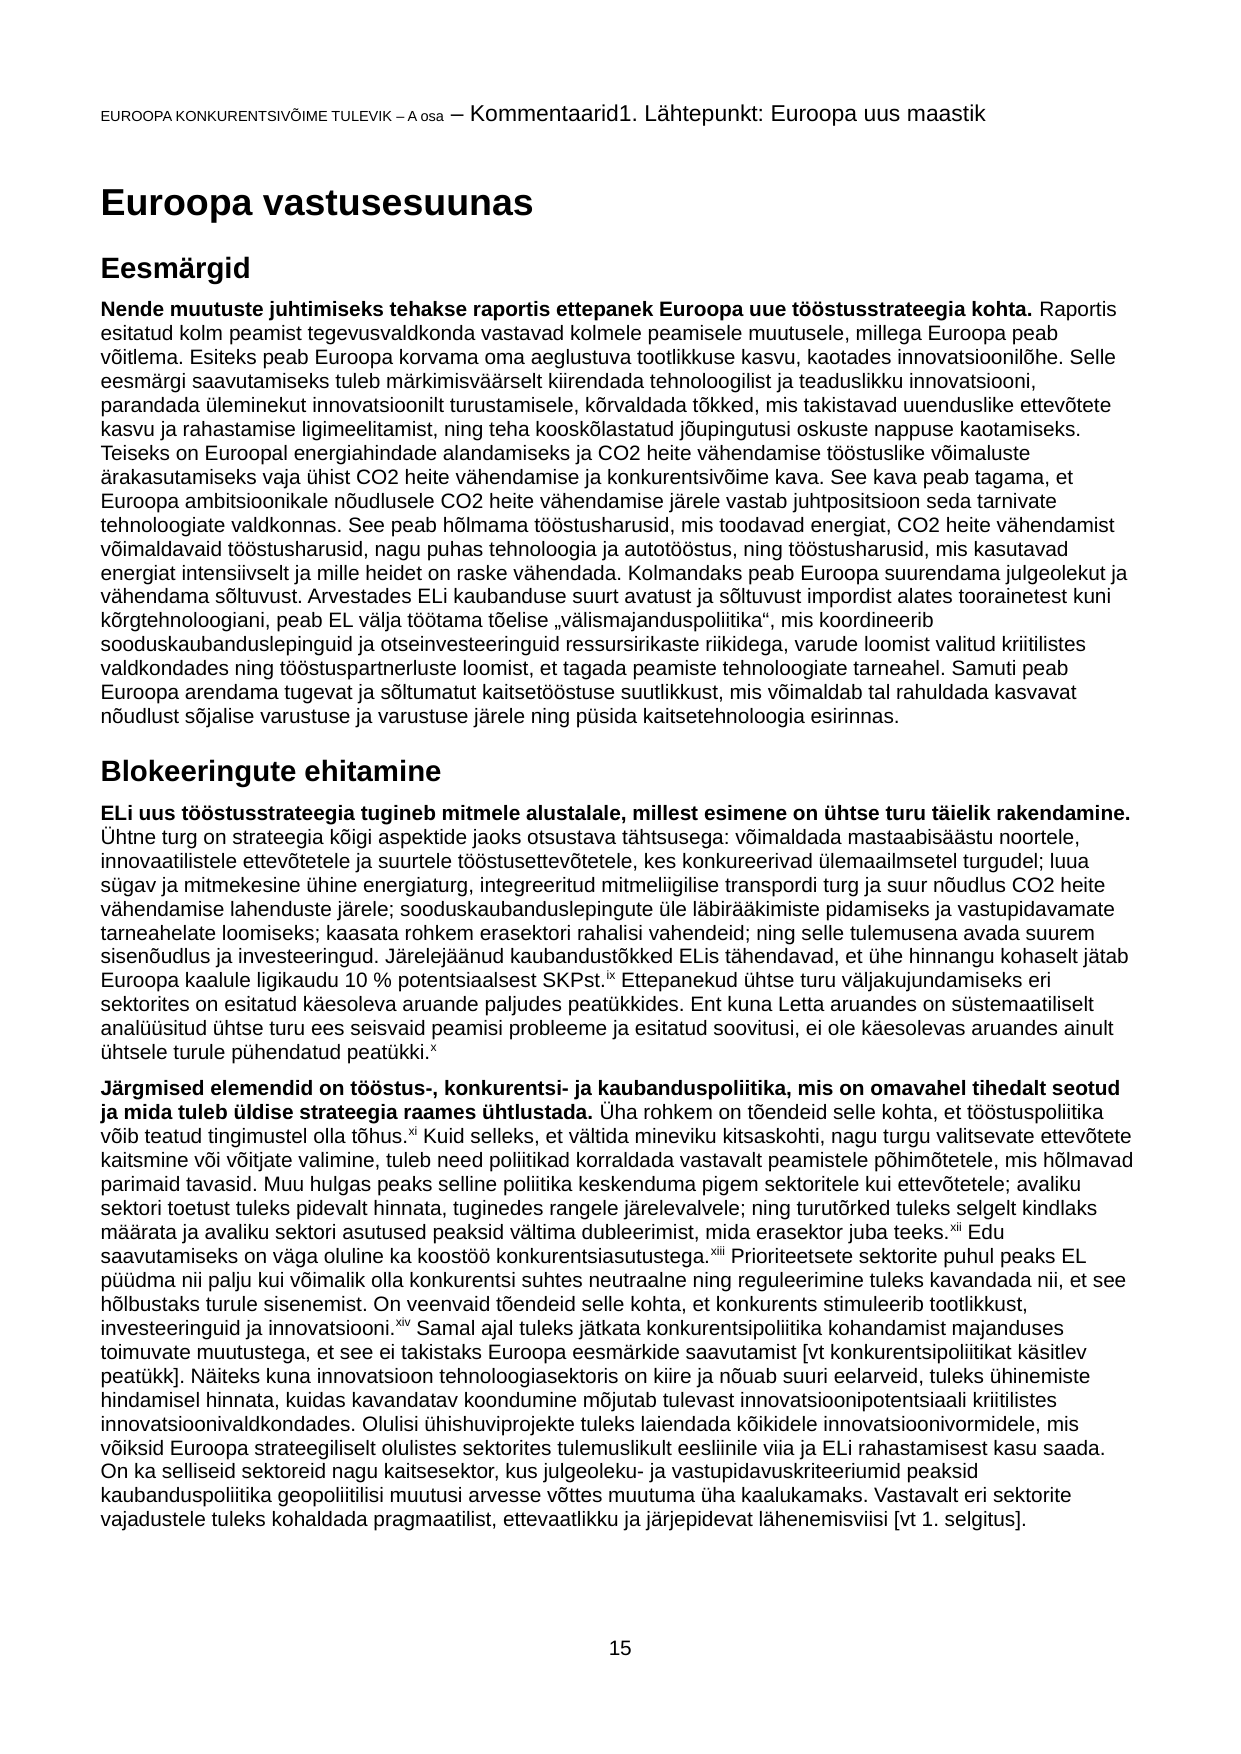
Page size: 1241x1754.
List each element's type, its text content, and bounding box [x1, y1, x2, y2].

text Nende muutuste juhtimiseks tehakse raportis ettepanek Euroopa uue tööstusstrateegia kohta. Raportis esitatud kolm peamist tegevusvaldkonda vastavad kolmele peamisele muutusele, millega Euroopa peab võitlema. Esiteks peab Euroopa korvama oma aeglustuva tootlikkuse kasvu, kaotades innovatsioonilõhe. Selle eesmärgi saavutamiseks tuleb märkimisväärselt kiirendada tehnoloogilist ja teaduslikku innovatsiooni, parandada üleminekut innovatsioonilt turustamisele, kõrvaldada tõkked, mis takistavad uuenduslike ettevõtete kasvu ja rahastamise ligimeelitamist, ning teha kooskõlastatud jõupingutusi oskuste nappuse kaotamiseks. Teiseks on Euroopal energiahindade alandamiseks ja CO2 heite vähendamise tööstuslike võimaluste ärakasutamiseks vaja ühist CO2 heite vähendamise ja konkurentsivõime kava. See kava peab tagama, et Euroopa ambitsioonikale nõudlusele CO2 heite vähendamise järele vastab juhtpositsioon seda tarnivate tehnoloogiate valdkonnas. See peab hõlmama tööstusharusid, mis toodavad energiat, CO2 heite vähendamist võimaldavaid tööstusharusid, nagu puhas tehnoloogia ja autotööstus, ning tööstusharusid, mis kasutavad energiat intensiivselt ja mille heidet on raske vähendada. Kolmandaks peab Euroopa suurendama julgeolekut ja vähendama sõltuvust. Arvestades ELi kaubanduse suurt avatust ja sõltuvust impordist alates toorainetest kuni kõrgtehnoloogiani, peab EL välja töötama tõelise „välismajanduspoliitika“, mis koordineerib sooduskaubanduslepinguid ja otseinvesteeringuid ressursirikaste riikidega, varude loomist valitud kriitilistes valdkondades ning tööstuspartnerluste loomist, et tagada peamiste tehnoloogiate tarneahel. Samuti peab Euroopa arendama tugevat ja sõltumatut kaitsetööstuse suutlikkust, mis võimaldab tal rahuldada kasvavat nõudlust sõjalise varustuse ja varustuse järele ning püsida kaitsetehnoloogia esirinnas. [100, 297, 1140, 728]
text Järgmised elemendid on tööstus-, konkurentsi- ja kaubanduspoliitika, mis on omavahel tihedalt seotud ja mida tuleb üldise strateegia raames ühtlustada. Üha rohkem on tõendeid selle kohta, et tööstuspoliitika võib teatud tingimustel olla tõhus. Kuid selleks, et vältida mineviku kitsaskohti, nagu turgu valitsevate ettevõtete kaitsmine või võitjate valimine, tuleb need poliitikad korraldada vastavalt peamistele põhimõtetele, mis hõlmavad parimaid tavasid. Muu hulgas peaks selline poliitika keskenduma pigem sektoritele kui ettevõtetele; avaliku sektori toetust tuleks pidevalt hinnata, tuginedes rangele järelevalvele; ning turutõrked tuleks selgelt kindlaks määrata ja avaliku sektori asutused peaksid vältima dubleerimist, mida erasektor juba teeks. Edu saavutamiseks on väga oluline ka koostöö konkurentsiasutustega. Prioriteetsete sektorite puhul peaks EL püüdma nii palju kui võimalik olla konkurentsi suhtes neutraalne ning reguleerimine tuleks kavandada nii, et see hõlbustaks turule sisenemist. On veenvaid tõendeid selle kohta, et konkurents stimuleerib tootlikkust, investeeringuid ja innovatsiooni. Samal ajal tuleks jätkata konkurentsipoliitika kohandamist majanduses toimuvate muutustega, et see ei takistaks Euroopa eesmärkide saavutamist [vt konkurentsipoliitikat käsitlev peatükk]. Näiteks kuna innovatsioon tehnoloogiasektoris on kiire ja nõuab suuri eelarveid, tuleks ühinemiste hindamisel hinnata, kuidas kavandatav koondumine mõjutab tulevast innovatsioonipotentsiaali kriitilistes innovatsioonivaldkondades. Olulisi ühishuviprojekte tuleks laiendada kõikidele innovatsioonivormidele, mis võiksid Euroopa strateegiliselt olulistes sektorites tulemuslikult eesliinile viia ja ELi rahastamisest kasu saada. On ka selliseid sektoreid nagu kaitsesektor, kus julgeoleku- ja vastupidavuskriteeriumid peaksid kaubanduspoliitika geopoliitilisi muutusi arvesse võttes muutuma üha kaalukamaks. Vastavalt eri sektorite vajadustele tuleks kohaldada pragmaatilist, ettevaatlikku ja järjepidevat lähenemisviisi [vt 1. selgitus]. [100, 1076, 1140, 1531]
subtitle Eesmärgid [100, 251, 1140, 284]
text ELi uus tööstusstrateegia tugineb mitmele alustalale, millest esimene on ühtse turu täielik rakendamine. Ühtne turg on strateegia kõigi aspektide jaoks otsustava tähtsusega: võimaldada mastaabisäästu noortele, innovaatilistele ettevõtetele ja suurtele tööstusettevõtetele, kes konkureerivad ülemaailmsetel turgudel; luua sügav ja mitmekesine ühine energiaturg, integreeritud mitmeliigilise transpordi turg ja suur nõudlus CO2 heite vähendamise lahenduste järele; sooduskaubanduslepingute üle läbirääkimiste pidamiseks ja vastupidavamate tarneahelate loomiseks; kaasata rohkem erasektori rahalisi vahendeid; ning selle tulemusena avada suurem sisenõudlus ja investeeringud. Järelejäänud kaubandustõkked ELis tähendavad, et ühe hinnangu kohaselt jätab Euroopa kaalule ligikaudu 10 % potentsiaalsest SKPst. Ettepanekud ühtse turu väljakujundamiseks eri sektorites on esitatud käesoleva aruande paljudes peatükkides. Ent kuna Letta aruandes on süstemaatiliselt analüüsitud ühtse turu ees seisvaid peamisi probleeme ja esitatud soovitusi, ei ole käesolevas aruandes ainult ühtsele turule pühendatud peatükki. [100, 801, 1140, 1064]
subtitle Euroopa vastusesuunas [100, 180, 1140, 223]
subtitle Blokeeringute ehitamine [100, 754, 1140, 788]
